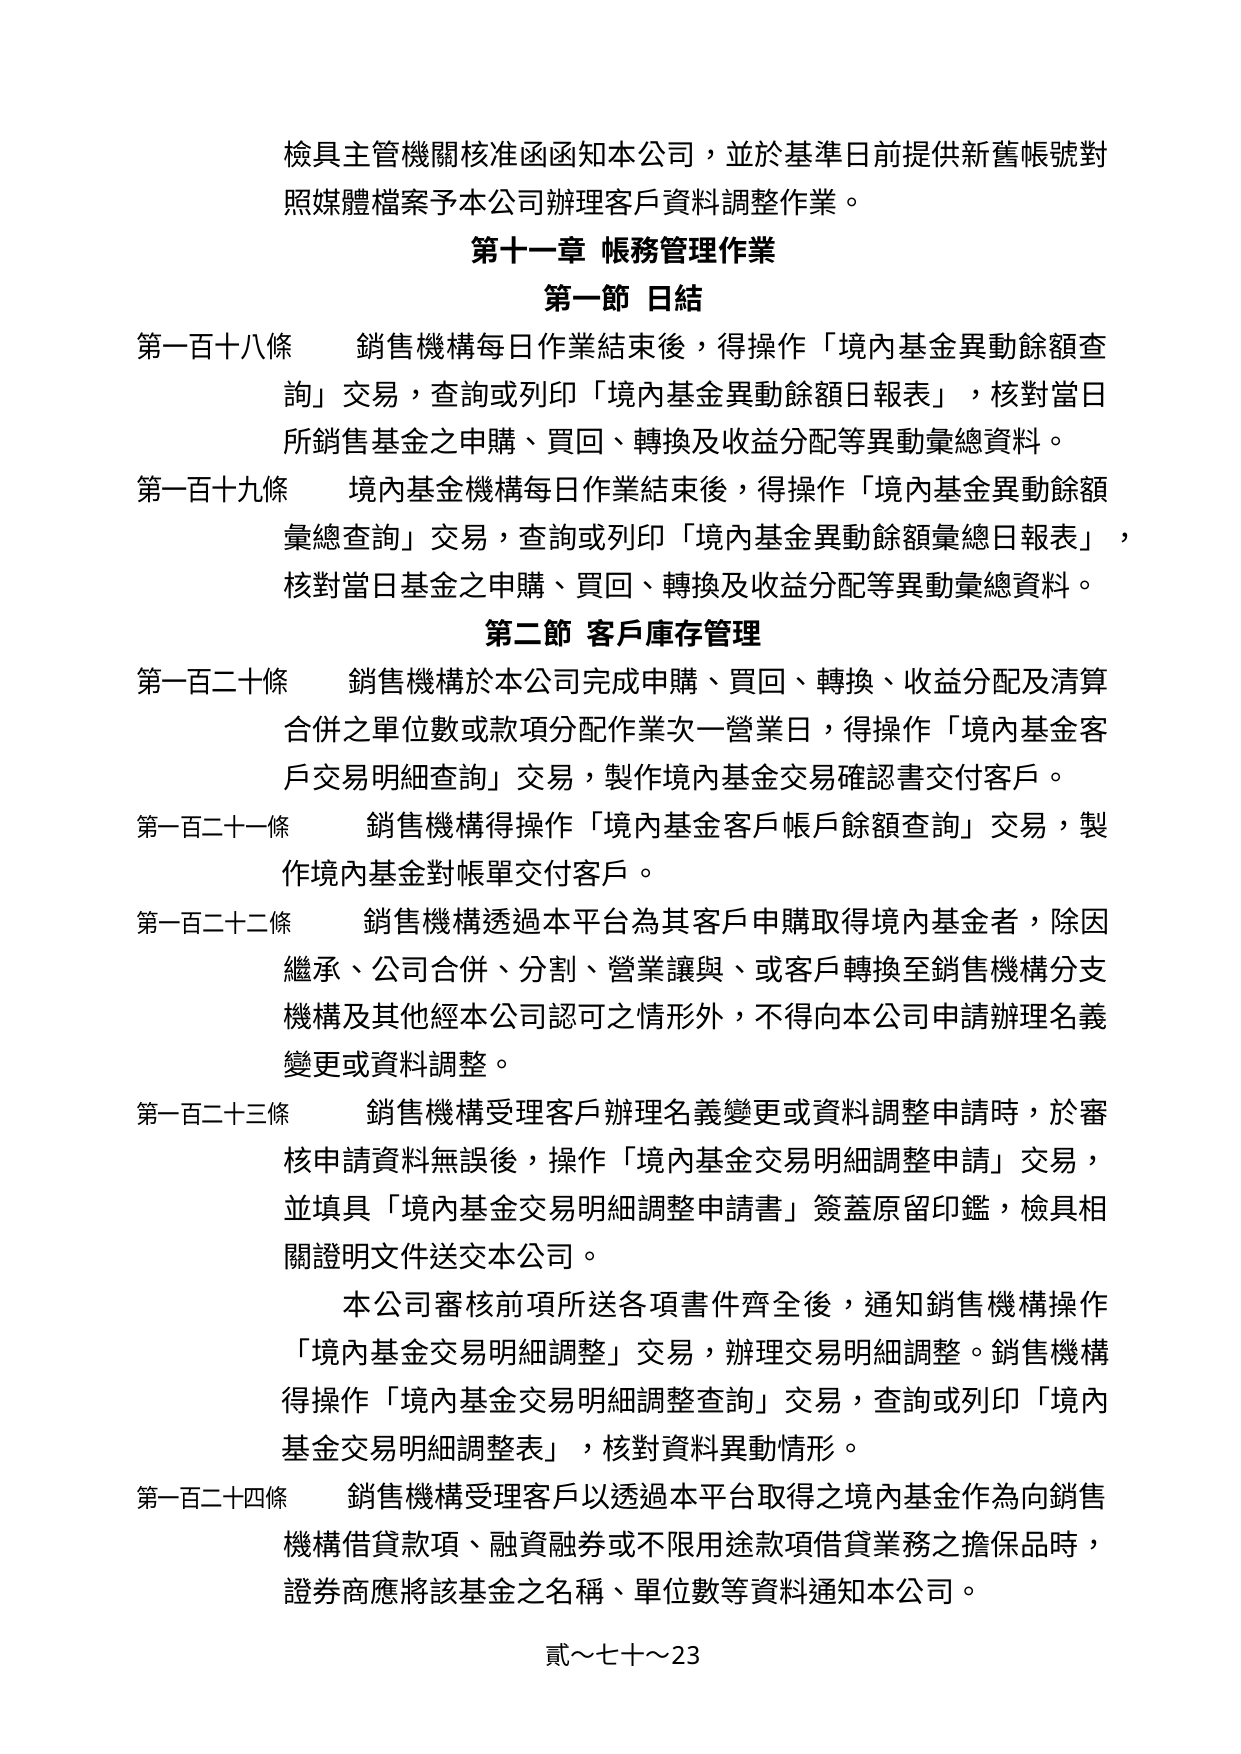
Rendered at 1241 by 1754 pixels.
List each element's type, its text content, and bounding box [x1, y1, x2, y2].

text 第一百二十四條 銷售機構受理客戶以透過本平台取得之境內基金作為向銷售機構借貸款項、融資融券或不限用途款項借貸業務之擔保品時，證券商應將該基金之名稱、單位數等資料通知本公司。 [136, 1469, 1110, 1612]
text 第十一章 帳務管理作業 [136, 223, 1110, 271]
text 第一百二十三條 銷售機構受理客戶辦理名義變更或資料調整申請時，於審核申請資料無誤後，操作「境內基金交易明細調整申請」交易，並填具「境內基金交易明細調整申請書」簽蓋原留印鑑，檢具相關證明文件送交本公司。 [136, 1085, 1110, 1277]
text 第一節 日結 [136, 271, 1110, 319]
text 第一百二十二條 銷售機構透過本平台為其客戶申購取得境內基金者，除因繼承、公司合併、分割、營業讓與、或客戶轉換至銷售機構分支機構及其他經本公司認可之情形外，不得向本公司申請辦理名義變更或資料調整。 [136, 894, 1110, 1085]
text 第二節 客戶庫存管理 [136, 606, 1110, 654]
text 第一百十九條 境內基金機構每日作業結束後，得操作「境內基金異動餘額彙總查詢」交易，查詢或列印「境內基金異動餘額彙總日報表」，核對當日基金之申購、買回、轉換及收益分配等異動彙總資料。 [136, 462, 1110, 606]
text 第一百二十一條 銷售機構得操作「境內基金客戶帳戶餘額查詢」交易，製作境內基金對帳單交付客戶。 [136, 798, 1110, 894]
text 第一百十七條 銷售機構因分公司停業或終止營業，將境內基金相關作業轉由其他分公司辦理時，應於停業或終止營業基準日七個營業日前，檢具主管機關核准函函知本公司，並於基準日前提供新舊帳號對照媒體檔案予本公司辦理客戶資料調整作業。 [136, 127, 1110, 223]
text 第一百二十條 銷售機構於本公司完成申購、買回、轉換、收益分配及清算、合併之單位數或款項分配作業次一營業日，得操作「境內基金客戶交易明細查詢」交易，製作境內基金交易確認書交付客戶。 [136, 654, 1110, 798]
text 本公司審核前項所送各項書件齊全後，通知銷售機構操作「境內基金交易明細調整」交易，辦理交易明細調整。銷售機構得操作「境內基金交易明細調整查詢」交易，查詢或列印「境內基金交易明細調整表」，核對資料異動情形。 [282, 1277, 1110, 1469]
text 第一百十八條 銷售機構每日作業結束後，得操作「境內基金異動餘額查詢」交易，查詢或列印「境內基金異動餘額日報表」，核對當日所銷售基金之申購、買回、轉換及收益分配等異動彙總資料。 [136, 319, 1110, 462]
